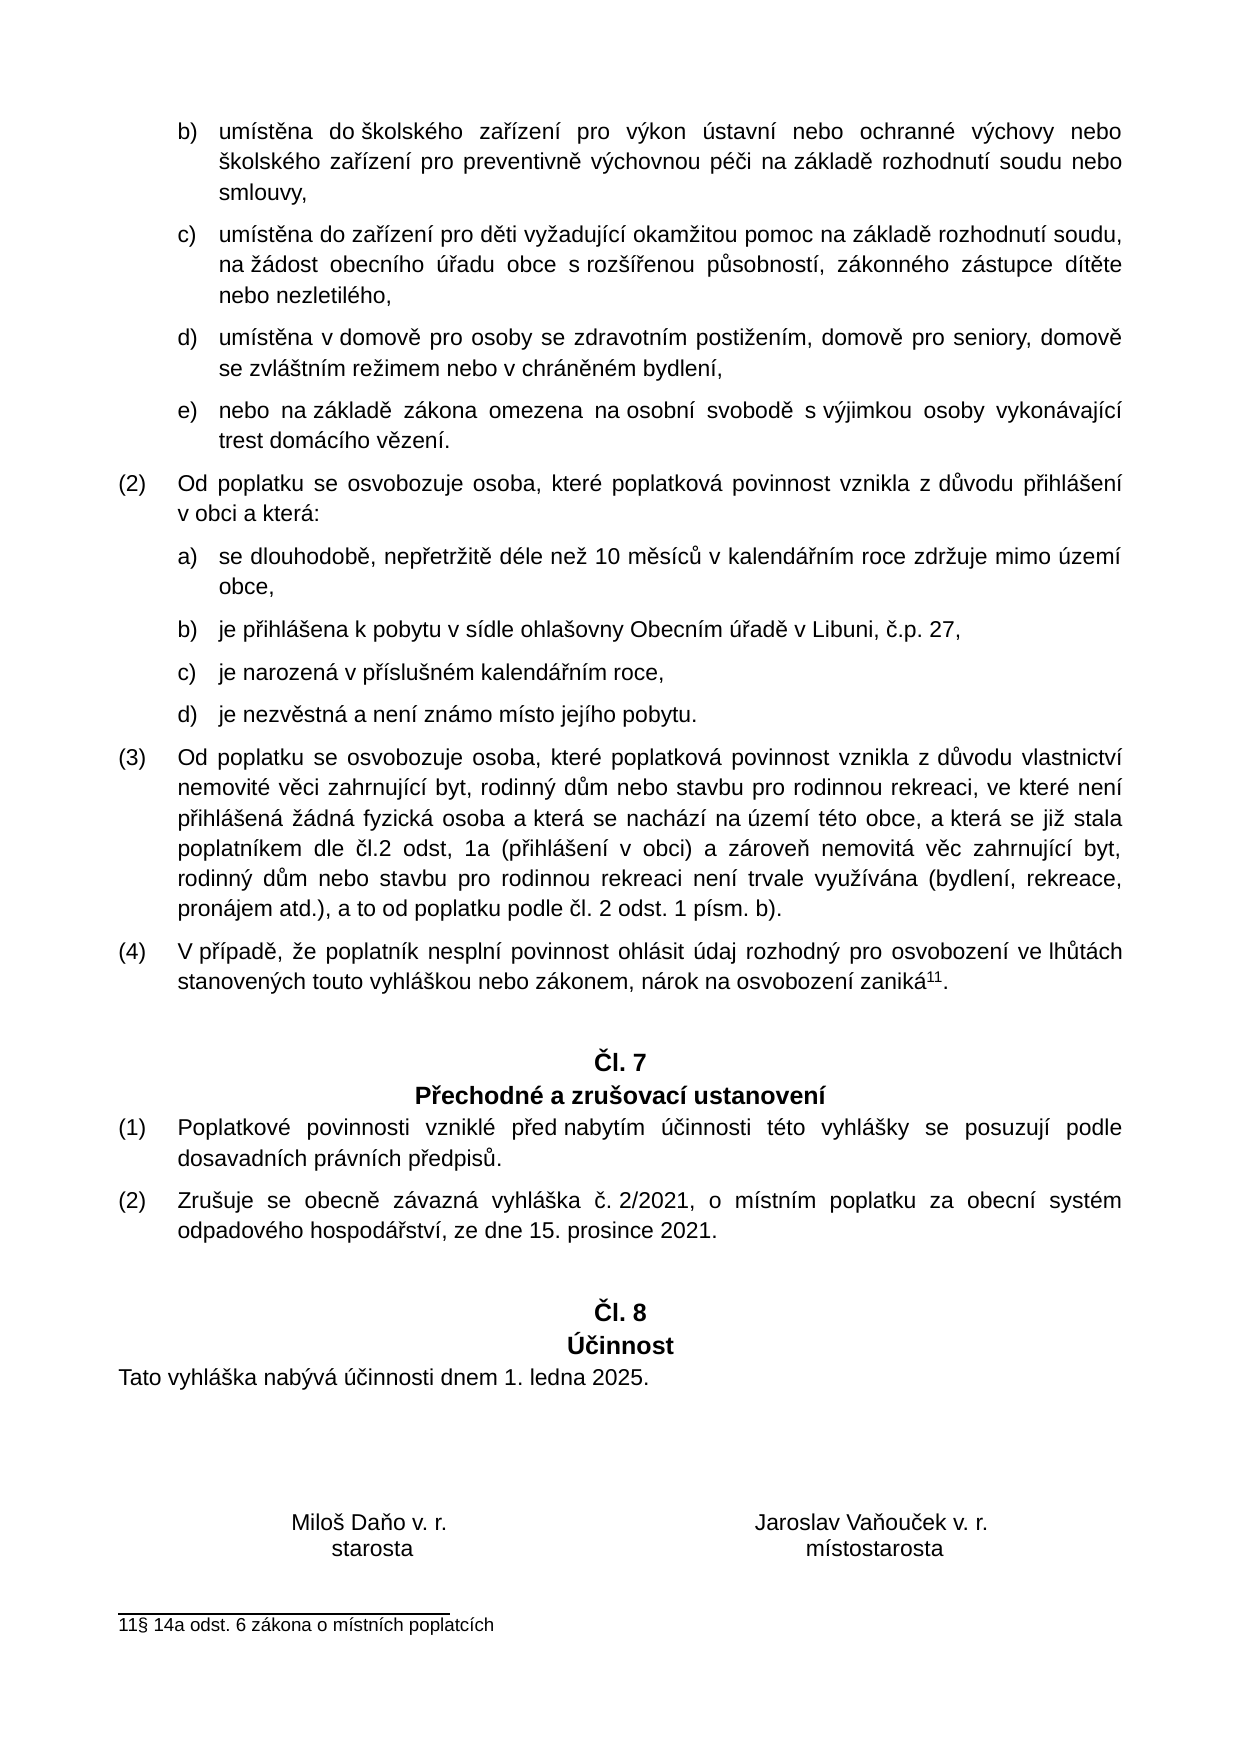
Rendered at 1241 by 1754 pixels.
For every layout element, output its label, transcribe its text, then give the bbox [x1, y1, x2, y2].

text Tato vyhláška nabývá účinnosti dnem 1. ledna 2025. [118, 1364, 1122, 1390]
list umístěna do školského zařízení pro výkon ústavní nebo ochranné výchovy nebo školského zařízení pro preventivně výchovnou péči na základě rozhodnutí soudu nebo smlouvy, [177, 118, 1122, 205]
list se dlouhodobě, nepřetržitě déle než 10 měsíců v kalendářním roce zdržuje mimo území obce, [177, 543, 1122, 600]
list Od poplatku se osvobozuje osoba, které poplatková povinnost vznikla z důvodu vlastnictví nemovité věci zahrnující byt, rodinný dům nebo stavbu pro rodinnou rekreaci, ve které není přihlášená žádná fyzická osoba a která se nachází na území této obce, a která se již stala poplatníkem dle čl.2 odst, 1a (přihlášení v obci) a zároveň nemovitá věc zahrnující byt, rodinný dům nebo stavbu pro rodinnou rekreaci není trvale využívána (bydlení, rekreace, pronájem atd.), a to od poplatku podle čl. 2 odst. 1 písm. b). [118, 744, 1122, 922]
subtitle Čl. 8 Účinnost [118, 1298, 1122, 1359]
table_header Miloš Daňo v. r. starosta [118, 1449, 620, 1567]
list umístěna v domově pro osoby se zdravotním postižením, domově pro seniory, domově se zvláštním režimem nebo v chráněném bydlení, [177, 324, 1122, 381]
list je nezvěstná a není známo místo jejího pobytu. [177, 701, 1122, 728]
list je přihlášena k pobytu v sídle ohlašovny Obecním úřadě v Libuni, č.p. 27, [177, 616, 1122, 642]
subtitle Čl. 7 Přechodné a zrušovací ustanovení [118, 1048, 1122, 1110]
list nebo na základě zákona omezena na osobní svobodě s výjimkou osoby vykonávající trest domácího vězení. [177, 397, 1122, 454]
list je narozená v příslušném kalendářním roce, [177, 659, 1122, 685]
table_header Jaroslav Vaňouček v. r. místostarosta [620, 1449, 1122, 1567]
list umístěna do zařízení pro děti vyžadující okamžitou pomoc na základě rozhodnutí soudu, na žádost obecního úřadu obce s rozšířenou působností, zákonného zástupce dítěte nebo nezletilého, [177, 221, 1122, 308]
list Od poplatku se osvobozuje osoba, které poplatková povinnost vznikla z důvodu přihlášení v obci a která: [118, 470, 1122, 527]
list Poplatkové povinnosti vzniklé před nabytím účinnosti této vyhlášky se posuzují podle dosavadních právních předpisů. [118, 1114, 1122, 1171]
list V případě, že poplatník nesplní povinnost ohlásit údaj rozhodný pro osvobození ve lhůtách stanovených touto vyhláškou nebo zákonem, nárok na osvobození zaniká. [118, 938, 1122, 994]
list § 14a odst. 6 zákona o místních poplatcích [118, 1614, 1122, 1635]
list Zrušuje se obecně závazná vyhláška č. 2/2021, o místním poplatku za obecní systém odpadového hospodářství, ze dne 15. prosince 2021. [118, 1187, 1122, 1244]
